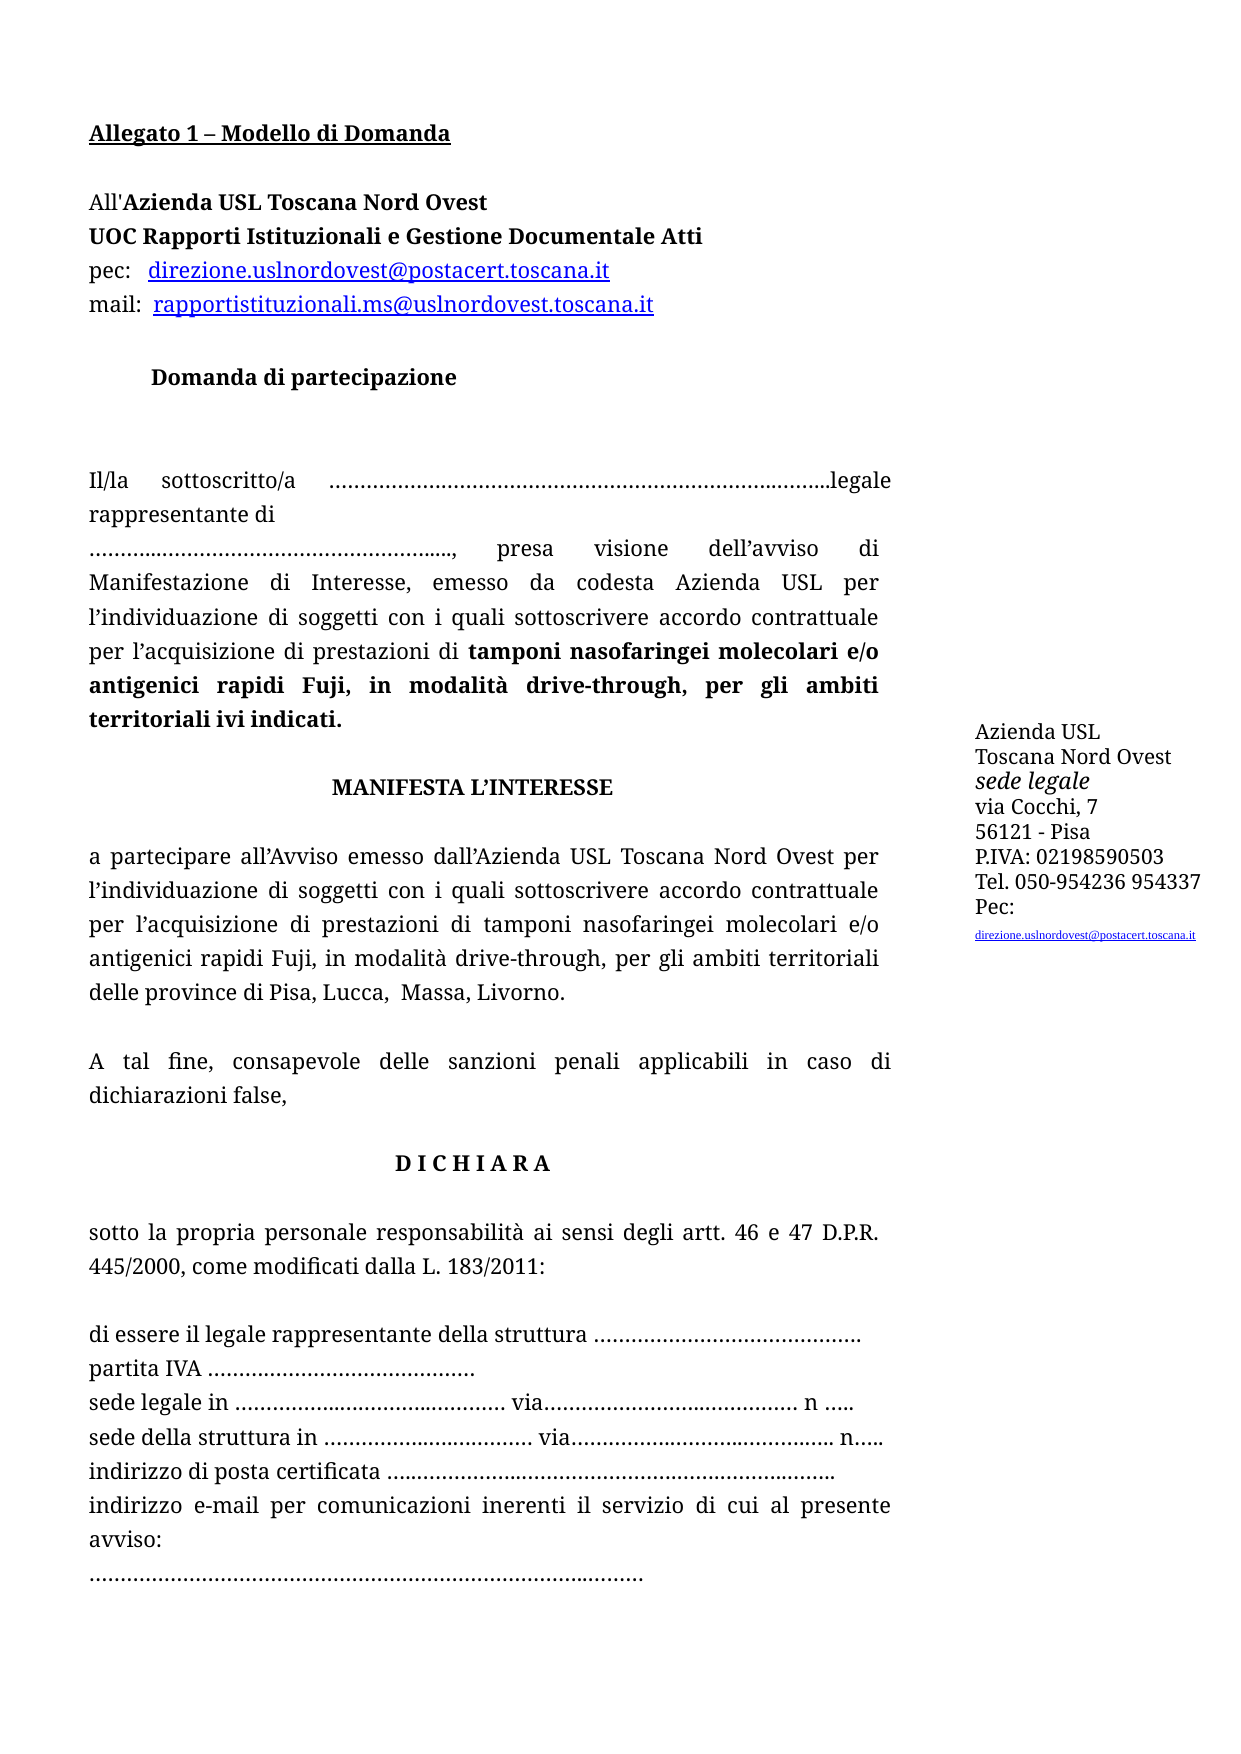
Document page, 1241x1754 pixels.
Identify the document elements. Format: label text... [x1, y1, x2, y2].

text Tel. 050-954236 954337 [975, 869, 1223, 894]
text sotto la propria personale responsabilità ai sensi degli artt. 46 e 47 D.P.R. 445/2000, come modificati dalla L. 183/2011: [89, 1216, 879, 1280]
text Azienda USL [975, 719, 1223, 744]
text ………...……………………………………....., presa visione dell’avviso di Manifestazione di Interesse, emesso da codesta Azienda USL per l’individuazione di soggetti con i quali sottoscrivere accordo contrattuale per l’acquisizione di prestazioni di tamponi nasofaringei molecolari e/o antigenici rapidi Fuji, in modalità drive-through, per gli ambiti territoriali ivi indicati. [89, 533, 879, 734]
text Allegato 1 – Modello di Domanda [89, 118, 892, 148]
subtitle MANIFESTA L’INTERESSE [89, 772, 856, 802]
text mail: rapportistituzionali.ms@uslnordovest.toscana.it [89, 289, 892, 319]
text pec: direzione.uslnordovest@postacert.toscana.it [89, 255, 892, 284]
text [960, 719, 1223, 963]
text 56121 - Pisa [975, 819, 1223, 844]
text direzione.uslnordovest@postacert.toscana.it [975, 919, 1223, 944]
text A tal fine, consapevole delle sanzioni penali applicabili in caso di dichiarazioni false, [89, 1046, 892, 1109]
text sede legale [975, 769, 1223, 794]
text P.IVA: 02198590503 [975, 844, 1223, 869]
text Toscana Nord Ovest [975, 744, 1223, 769]
text partita IVA ……….…………………………… [89, 1353, 892, 1383]
text UOC Rapporti Istituzionali e Gestione Documentale Atti [89, 221, 892, 250]
text Il/la sottoscritto/a ……………….……………………………………………..……...legale rappresentante di [89, 465, 892, 529]
text sede della struttura in ……………..….….……… via……………..………..……….….. n….. [89, 1421, 892, 1451]
text Pec: [975, 894, 1223, 919]
text via Cocchi, 7 [975, 794, 1223, 819]
text All'Azienda USL Toscana Nord Ovest [89, 186, 892, 216]
text ……………………………………………………………………..……… [89, 1558, 892, 1588]
text a partecipare all’Avviso emesso dall’Azienda USL Toscana Nord Ovest per l’individuazione di soggetti con i quali sottoscrivere accordo contrattuale per l’acquisizione di prestazioni di tamponi nasofaringei molecolari e/o antigenici rapidi Fuji, in modalità drive-through, per gli ambiti territoriali delle province di Pisa, Lucca, Massa, Livorno. [89, 841, 879, 1007]
text Domanda di partecipazione [151, 362, 857, 392]
text sede legale in ……………..….………..………… via……………………..…………… n ….. [89, 1387, 892, 1417]
subtitle D I C H I A R A [89, 1148, 856, 1178]
text di essere il legale rappresentante della struttura ……………………………………. [89, 1319, 892, 1349]
text indirizzo di posta certificata …..……………..…………………….…….………..…….. [89, 1456, 892, 1485]
text indirizzo e-mail per comunicazioni inerenti il servizio di cui al presente avviso: [89, 1490, 892, 1554]
